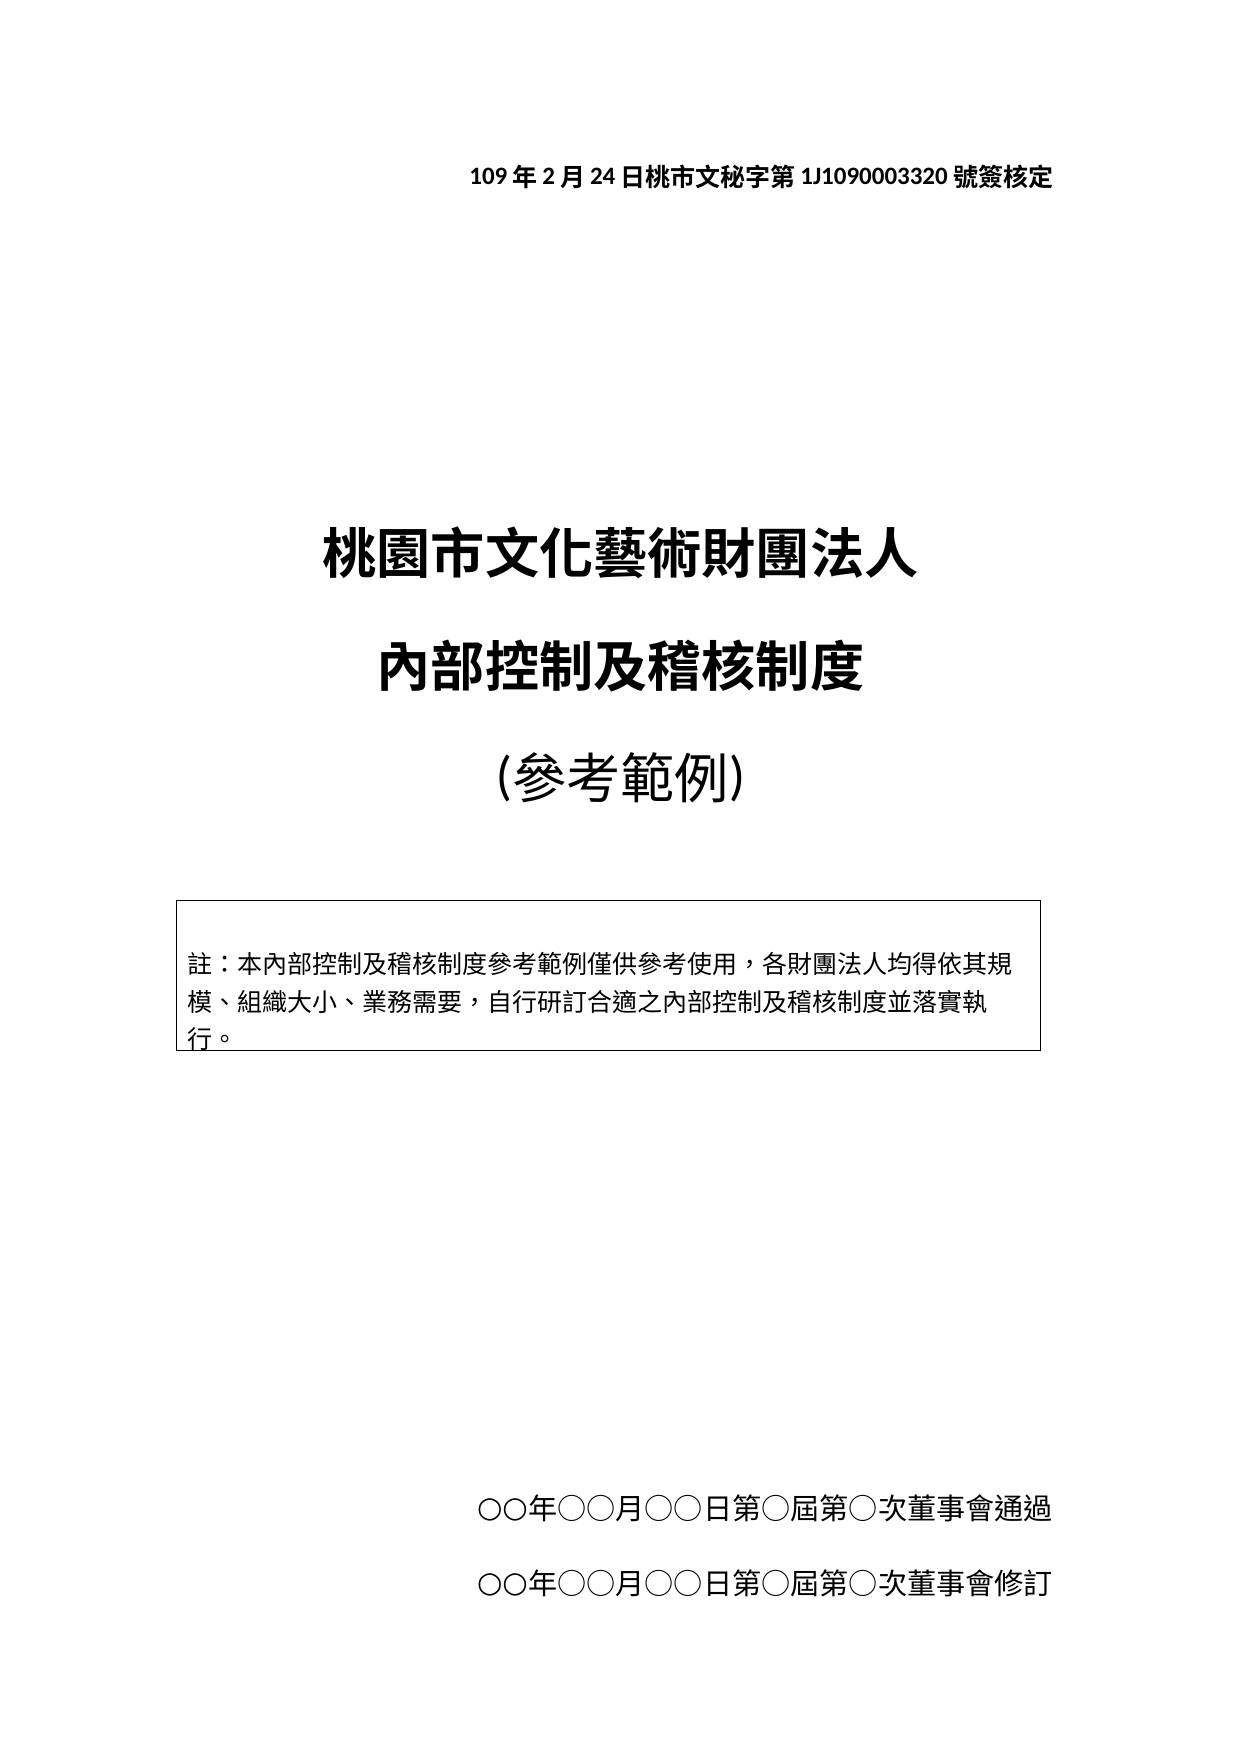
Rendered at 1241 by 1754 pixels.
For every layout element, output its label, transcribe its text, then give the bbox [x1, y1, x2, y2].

text ○○年○○月○○日第○屆第○次董事會通過 [187, 1463, 1053, 1538]
text 桃園市文化藝術財團法人 [187, 488, 1053, 600]
text (參考範例) [187, 713, 1053, 825]
text 內部控制及稽核制度 [187, 600, 1053, 713]
text 109年2月24日桃市文秘字第1J1090003320號簽核定 [187, 150, 1053, 188]
text ○○年○○月○○日第○屆第○次董事會修訂 [187, 1538, 1053, 1613]
table_header 註：本內部控制及稽核制度參考範例僅供參考使用，各財團法人均得依其規模、組織大小、業務需要，自行研訂合適之內部控制及稽核制度並落實執行。 [177, 901, 1040, 1050]
